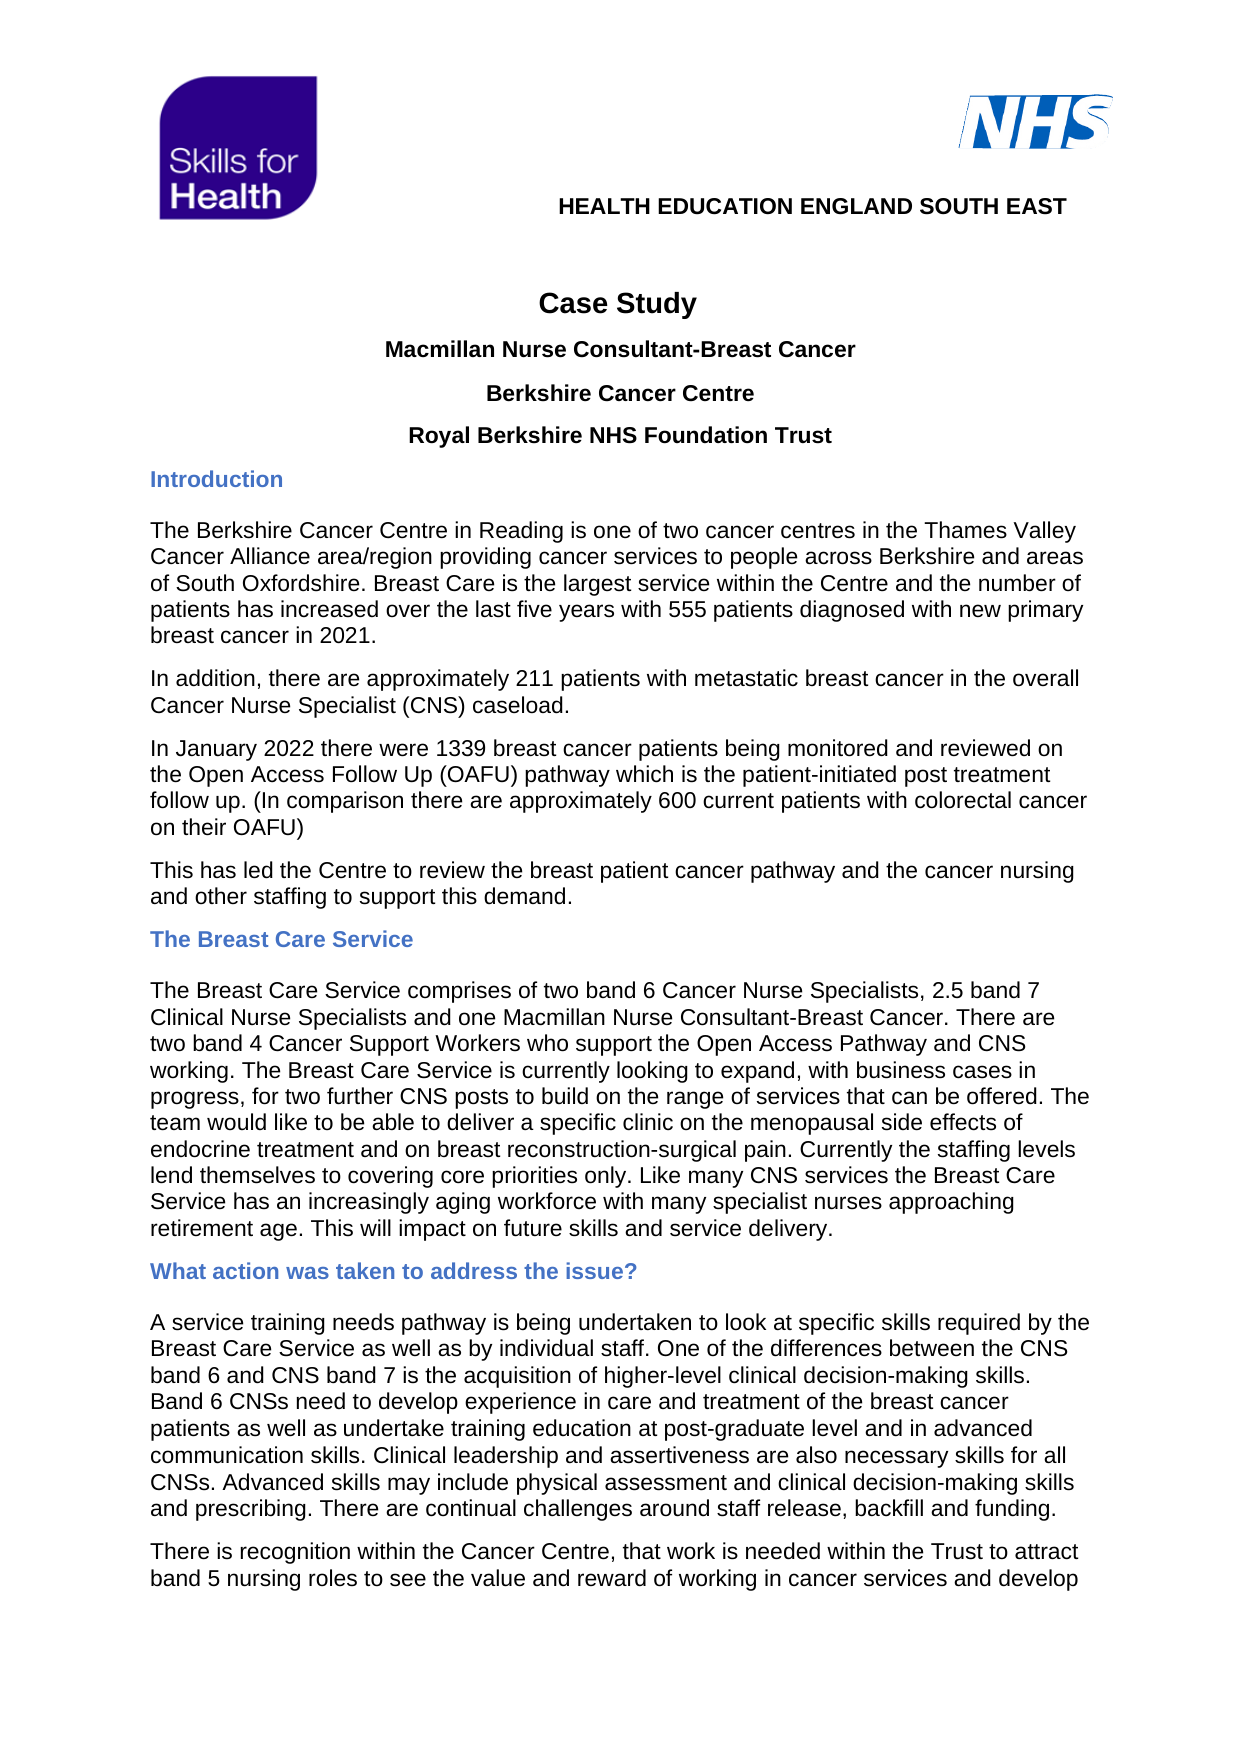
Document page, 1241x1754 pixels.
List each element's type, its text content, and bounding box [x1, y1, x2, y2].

text Case Study [150, 286, 1090, 320]
subtitle What action was taken to address the issue? [150, 1258, 1090, 1284]
text There is recognition within the Cancer Centre, that work is needed within the Trust to attract band 5 nursing roles to see the value and reward of working in cancer services and develop [150, 1538, 1090, 1591]
text Macmillan Nurse Consultant-Breast Cancer [150, 336, 1090, 363]
text In addition, there are approximately 211 patients with metastatic breast cancer in the overall Cancer Nurse Specialist (CNS) caseload. [150, 665, 1090, 718]
text A service training needs pathway is being undertaken to look at specific skills required by the Breast Care Service as well as by individual staff. One of the differences between the CNS band 6 and CNS band 7 is the acquisition of higher-level clinical decision-making skills. Band 6 CNSs need to develop experience in care and treatment of the breast cancer patients as well as undertake training education at post-graduate level and in advanced communication skills. Clinical leadership and assertiveness are also necessary skills for all CNSs. Advanced skills may include physical assessment and clinical decision-making skills and prescribing. There are continual challenges around staff release, backfill and funding. [150, 1309, 1090, 1522]
text Berkshire Cancer Centre [150, 379, 1090, 406]
subtitle The Breast Care Service [150, 926, 1090, 952]
text Royal Berkshire NHS Foundation Trust [150, 422, 1090, 449]
text The Breast Care Service comprises of two band 6 Cancer Nurse Specialists, 2.5 band 7 Clinical Nurse Specialists and one Macmillan Nurse Consultant-Breast Cancer. There are two band 4 Cancer Support Workers who support the Open Access Pathway and CNS working. The Breast Care Service is currently looking to expand, with business cases in progress, for two further CNS posts to build on the range of services that can be offered. The team would like to be able to deliver a specific clinic on the menopausal side effects of endocrine treatment and on breast reconstruction-surgical pain. Currently the staffing levels lend themselves to covering core priorities only. Like many CNS services the Breast Care Service has an increasingly aging workforce with many specialist nurses approaching retirement age. This will impact on future skills and service delivery. [150, 977, 1090, 1241]
text HEALTH EDUCATION ENGLAND SOUTH EAST [342, 193, 1090, 219]
text This has led the Centre to review the breast patient cancer pathway and the cancer nursing and other staffing to support this demand. [150, 857, 1090, 909]
text In January 2022 there were 1339 breast cancer patients being monitored and reviewed on the Open Access Follow Up (OAFU) pathway which is the patient-initiated post treatment follow up. (In comparison there are approximately 600 current patients with colorectal cancer on their OAFU) [150, 735, 1090, 840]
text The Berkshire Cancer Centre in Reading is one of two cancer centres in the Thames Valley Cancer Alliance area/region providing cancer services to people across Berkshire and areas of South Oxfordshire. Breast Care is the largest service within the Centre and the number of patients has increased over the last five years with 555 patients diagnosed with new primary breast cancer in 2021. [150, 517, 1090, 649]
subtitle Introduction [150, 466, 1090, 492]
